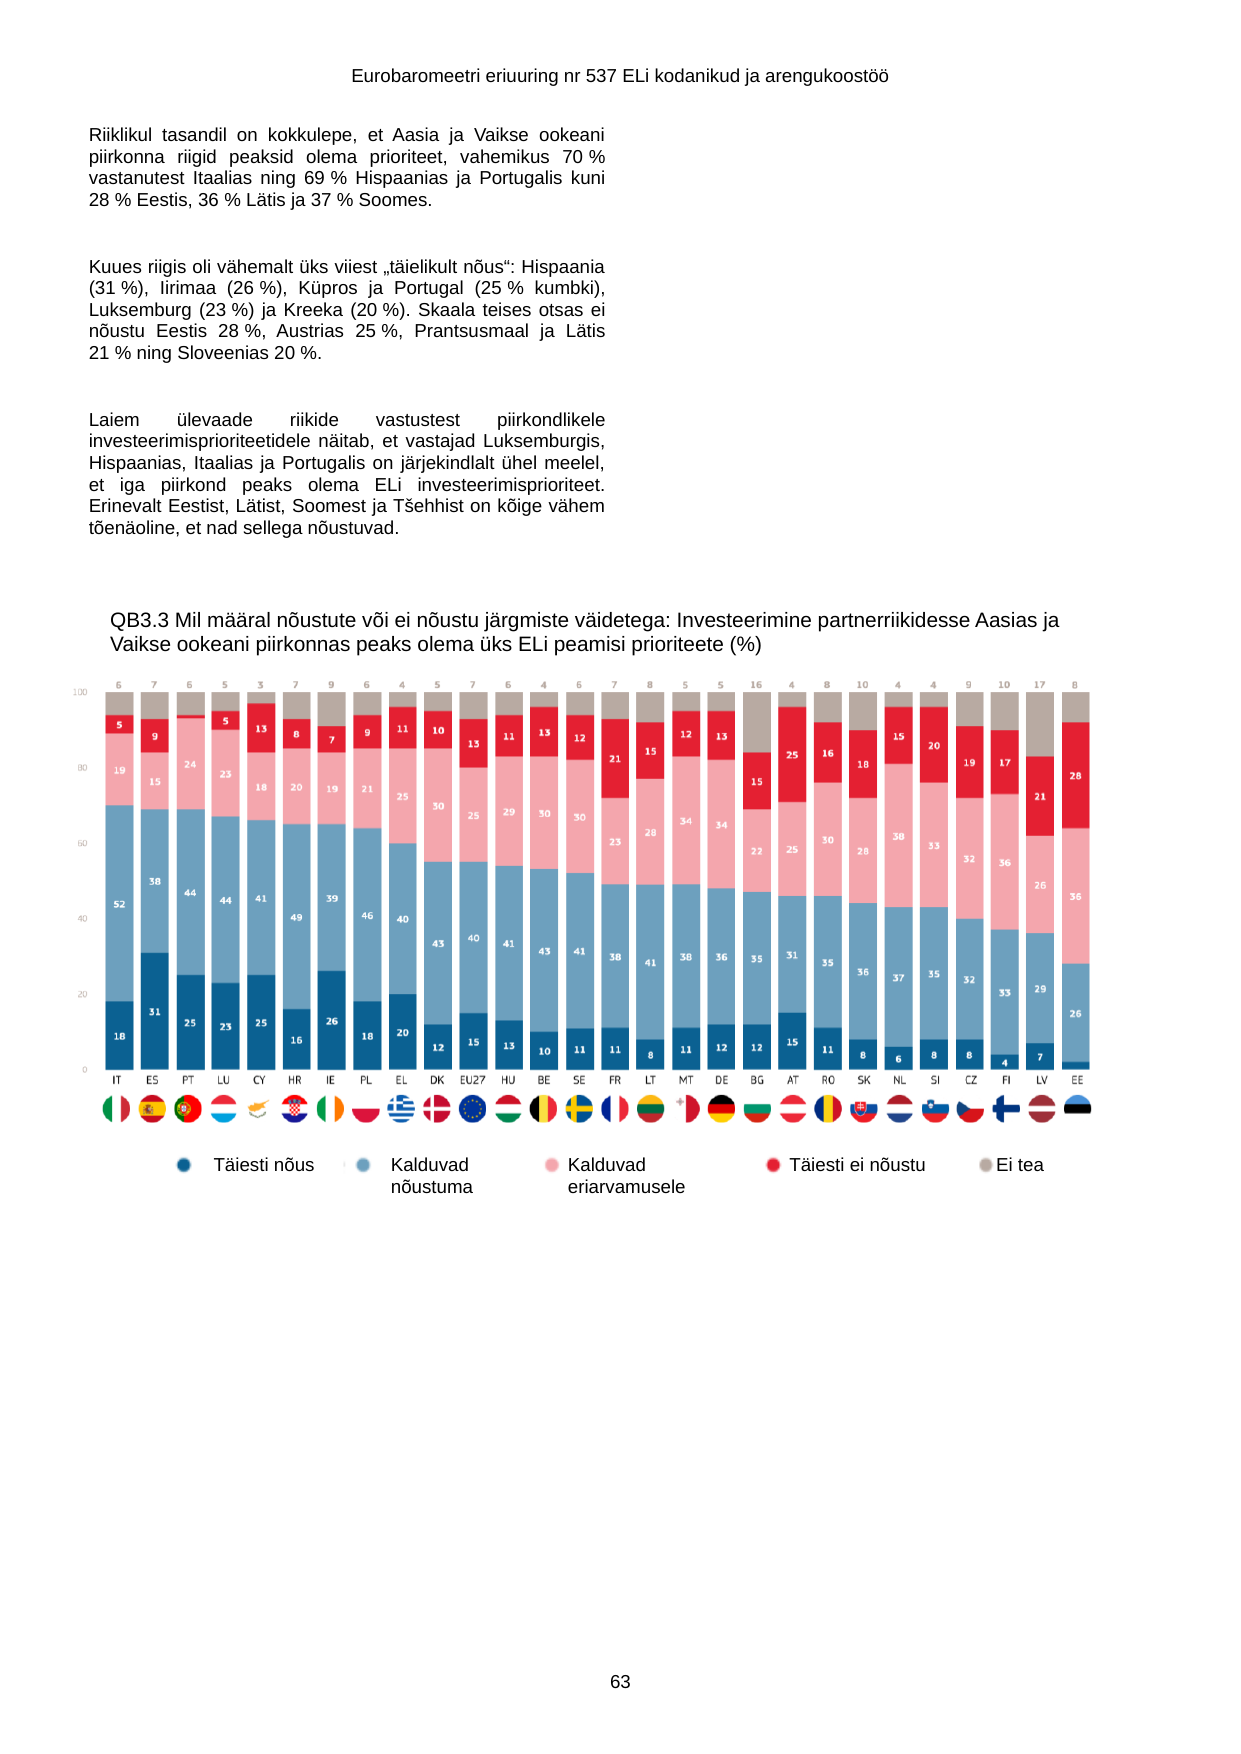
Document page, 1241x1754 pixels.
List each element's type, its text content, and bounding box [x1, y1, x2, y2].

picture [404, 1184, 409, 1192]
text Riiklikul tasandil on kokkulepe, et Aasia ja Vaikse ookeani piirkonna riigid peaksid olema prioriteet, vahemikus 70 % vastanutest Itaalias ning 69 % Hispaanias ja Portugalis kuni 28 % Eestis, 36 % Lätis ja 37 % Soomes. [88, 124, 605, 210]
picture [65, 675, 1100, 1129]
text Laiem ülevaade riikide vastustest piirkondlikele investeerimisprioriteetidele näitab, et vastajad Luksemburgis, Hispaanias, Itaalias ja Portugalis on järjekindlalt ühel meelel, et iga piirkond peaks olema ELi investeerimisprioriteet. Erinevalt Eestist, Lätist, Soomest ja Tšehhist on kõige vähem tõenäoline, et nad sellega nõustuvad. [88, 409, 605, 538]
picture [154, 1134, 997, 1193]
text Kuues riigis oli vähemalt üks viiest „täielikult nõus“: Hispaania (31 %), Iirimaa (26 %), Küpros ja Portugal (25 % kumbki), Luksemburg (23 %) ja Kreeka (20 %). Skaala teises otsas ei nõustu Eestis 28 %, Austrias 25 %, Prantsusmaal ja Lätis 21 % ning Sloveenias 20 %. [88, 256, 605, 363]
